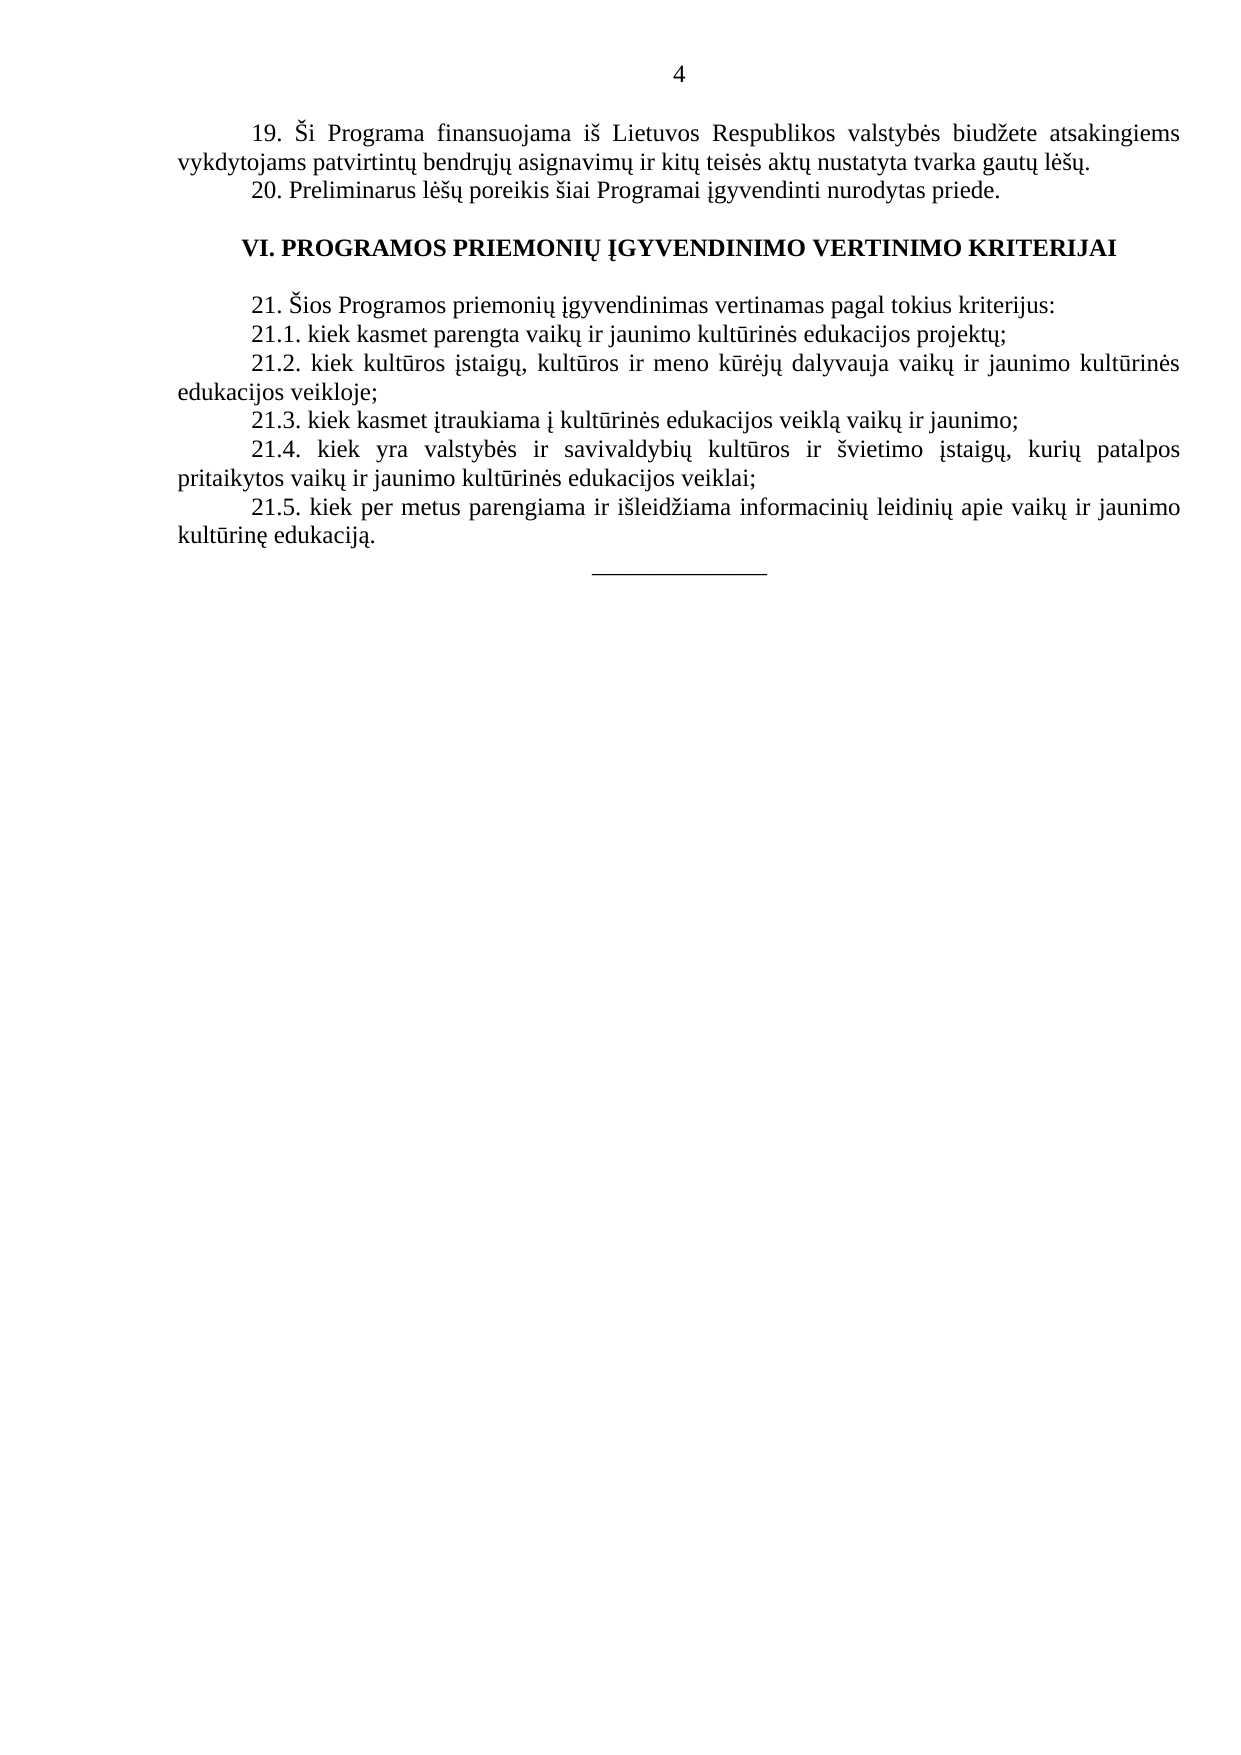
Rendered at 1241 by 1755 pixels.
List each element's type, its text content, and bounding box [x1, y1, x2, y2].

text 21.3. kiek kasmet įtraukiama į kultūrinės edukacijos veiklą vaikų ir jaunimo; [177, 406, 1181, 434]
text VI. PROGRAMOS PRIEMONIŲ ĮGYVENDINIMO VERTINIMO KRITERIJAI [177, 233, 1181, 262]
text 21.1. kiek kasmet parengta vaikų ir jaunimo kultūrinės edukacijos projektų; [177, 319, 1181, 348]
text 21.4. kiek yra valstybės ir savivaldybių kultūros ir švietimo įstaigų, kurių patalpos pritaikytos vaikų ir jaunimo kultūrinės edukacijos veiklai; [177, 434, 1181, 492]
text 19. Ši Programa finansuojama iš Lietuvos Respublikos valstybės biudžete atsakingiems vykdytojams patvirtintų bendrųjų asignavimų ir kitų teisės aktų nustatyta tvarka gautų lėšų. [177, 118, 1181, 176]
text 21. Šios Programos priemonių įgyvendinimas vertinamas pagal tokius kriterijus: [177, 291, 1181, 319]
text ______________ [177, 549, 1181, 578]
text 21.2. kiek kultūros įstaigų, kultūros ir meno kūrėjų dalyvauja vaikų ir jaunimo kultūrinės edukacijos veikloje; [177, 348, 1181, 406]
text 20. Preliminarus lėšų poreikis šiai Programai įgyvendinti nurodytas priede. [177, 176, 1181, 204]
text 21.5. kiek per metus parengiama ir išleidžiama informacinių leidinių apie vaikų ir jaunimo kultūrinę edukaciją. [177, 492, 1181, 549]
